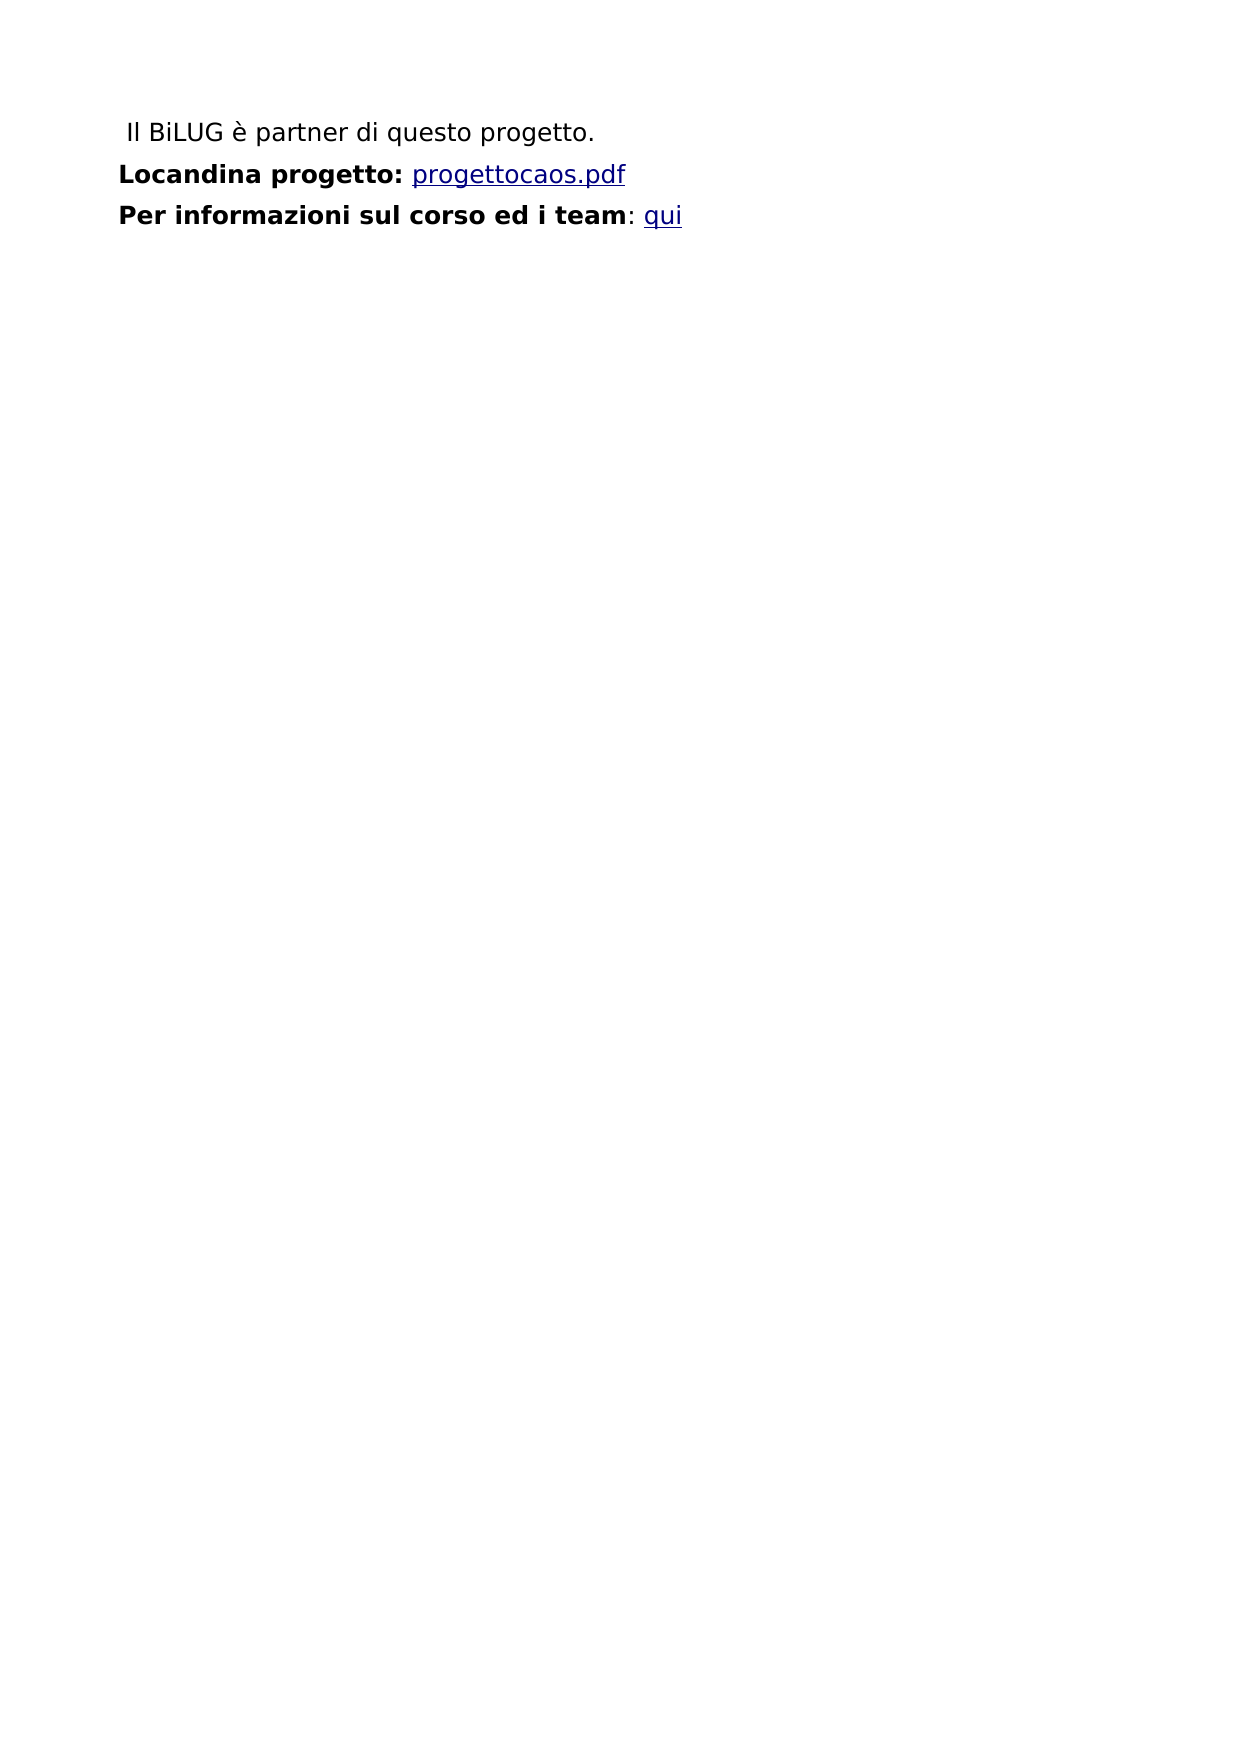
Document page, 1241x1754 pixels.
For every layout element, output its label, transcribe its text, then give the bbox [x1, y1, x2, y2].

text Locandina progetto: progettocaos.pdf [118, 160, 1122, 189]
text Per informazioni sul corso ed i team: qui [118, 201, 1122, 231]
text Il BiLUG è partner di questo progetto. [118, 118, 1122, 147]
